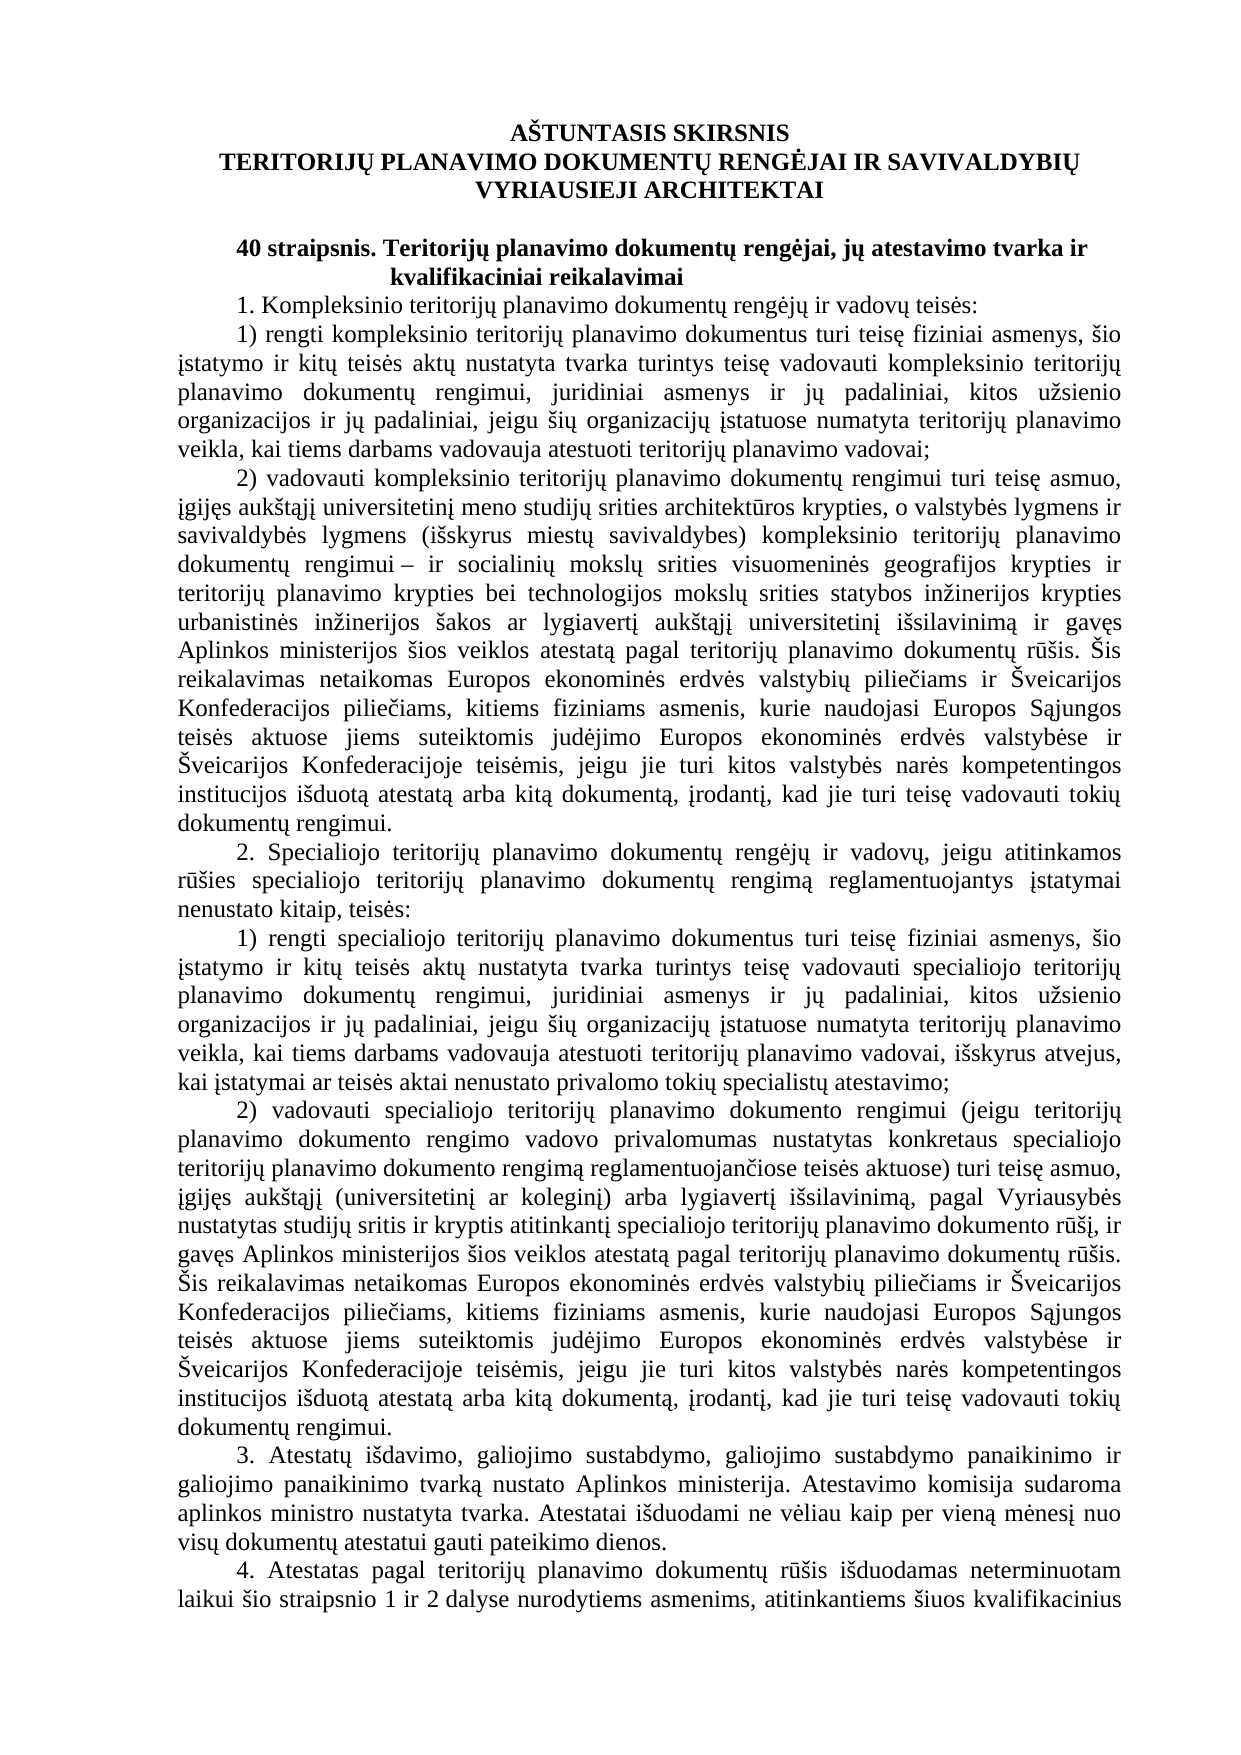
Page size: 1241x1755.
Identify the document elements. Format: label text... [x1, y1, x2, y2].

text 2. Specialiojo teritorijų planavimo dokumentų rengėjų ir vadovų, jeigu atitinkamos rūšies specialiojo teritorijų planavimo dokumentų rengimą reglamentuojantys įstatymai nenustato kitaip, teisės: [177, 837, 1122, 923]
text 1. Kompleksinio teritorijų planavimo dokumentų rengėjų ir vadovų teisės: [177, 291, 1122, 319]
text 2) vadovauti kompleksinio teritorijų planavimo dokumentų rengimui turi teisę asmuo, įgijęs aukštąjį universitetinį meno studijų srities architektūros krypties, o valstybės lygmens ir savivaldybės lygmens (išskyrus miestų savivaldybes) kompleksinio teritorijų planavimo dokumentų rengimui – ir socialinių mokslų srities visuomeninės geografijos krypties ir teritorijų planavimo krypties bei technologijos mokslų srities statybos inžinerijos krypties urbanistinės inžinerijos šakos ar lygiavertį aukštąjį universitetinį išsilavinimą ir gavęs Aplinkos ministerijos šios veiklos atestatą pagal teritorijų planavimo dokumentų rūšis. Šis reikalavimas netaikomas Europos ekonominės erdvės valstybių piliečiams ir Šveicarijos Konfederacijos piliečiams, kitiems fiziniams asmenis, kurie naudojasi Europos Sąjungos teisės aktuose jiems suteiktomis judėjimo Europos ekonominės erdvės valstybėse ir Šveicarijos Konfederacijoje teisėmis, jeigu jie turi kitos valstybės narės kompetentingos institucijos išduotą atestatą arba kitą dokumentą, įrodantį, kad jie turi teisę vadovauti tokių dokumentų rengimui. [177, 463, 1122, 837]
text 2) vadovauti specialiojo teritorijų planavimo dokumento rengimui (jeigu teritorijų planavimo dokumento rengimo vadovo privalomumas nustatytas konkretaus specialiojo teritorijų planavimo dokumento rengimą reglamentuojančiose teisės aktuose) turi teisę asmuo, įgijęs aukštąjį (universitetinį ar koleginį) arba lygiavertį išsilavinimą, pagal Vyriausybės nustatytas studijų sritis ir kryptis atitinkantį specialiojo teritorijų planavimo dokumento rūšį, ir gavęs Aplinkos ministerijos šios veiklos atestatą pagal teritorijų planavimo dokumentų rūšis. Šis reikalavimas netaikomas Europos ekonominės erdvės valstybių piliečiams ir Šveicarijos Konfederacijos piliečiams, kitiems fiziniams asmenis, kurie naudojasi Europos Sąjungos teisės aktuose jiems suteiktomis judėjimo Europos ekonominės erdvės valstybėse ir Šveicarijos Konfederacijoje teisėmis, jeigu jie turi kitos valstybės narės kompetentingos institucijos išduotą atestatą arba kitą dokumentą, įrodantį, kad jie turi teisę vadovauti tokių dokumentų rengimui. [177, 1096, 1122, 1441]
text AŠTUNTASIS SKIRSNIS [177, 118, 1122, 147]
text 40 straipsnis. Teritorijų planavimo dokumentų rengėjai, jų atestavimo tvarka ir kvalifikaciniai reikalavimai [236, 233, 1122, 291]
text TERITORIJŲ PLANAVIMO DOKUMENTŲ RENGĖJAI IR SAVIVALDYBIŲ VYRIAUSIEJI ARCHITEKTAI [177, 147, 1122, 204]
text 4. Atestatas pagal teritorijų planavimo dokumentų rūšis išduodamas neterminuotam laikui šio straipsnio 1 ir 2 dalyse nurodytiems asmenims, atitinkantiems šiuos kvalifikacinius [177, 1556, 1122, 1613]
text 1) rengti kompleksinio teritorijų planavimo dokumentus turi teisę fiziniai asmenys, šio įstatymo ir kitų teisės aktų nustatyta tvarka turintys teisę vadovauti kompleksinio teritorijų planavimo dokumentų rengimui, juridiniai asmenys ir jų padaliniai, kitos užsienio organizacijos ir jų padaliniai, jeigu šių organizacijų įstatuose numatyta teritorijų planavimo veikla, kai tiems darbams vadovauja atestuoti teritorijų planavimo vadovai; [177, 319, 1122, 463]
text 3. Atestatų išdavimo, galiojimo sustabdymo, galiojimo sustabdymo panaikinimo ir galiojimo panaikinimo tvarką nustato Aplinkos ministerija. Atestavimo komisija sudaroma aplinkos ministro nustatyta tvarka. Atestatai išduodami ne vėliau kaip per vieną mėnesį nuo visų dokumentų atestatui gauti pateikimo dienos. [177, 1441, 1122, 1556]
text 1) rengti specialiojo teritorijų planavimo dokumentus turi teisę fiziniai asmenys, šio įstatymo ir kitų teisės aktų nustatyta tvarka turintys teisę vadovauti specialiojo teritorijų planavimo dokumentų rengimui, juridiniai asmenys ir jų padaliniai, kitos užsienio organizacijos ir jų padaliniai, jeigu šių organizacijų įstatuose numatyta teritorijų planavimo veikla, kai tiems darbams vadovauja atestuoti teritorijų planavimo vadovai, išskyrus atvejus, kai įstatymai ar teisės aktai nenustato privalomo tokių specialistų atestavimo; [177, 923, 1122, 1096]
